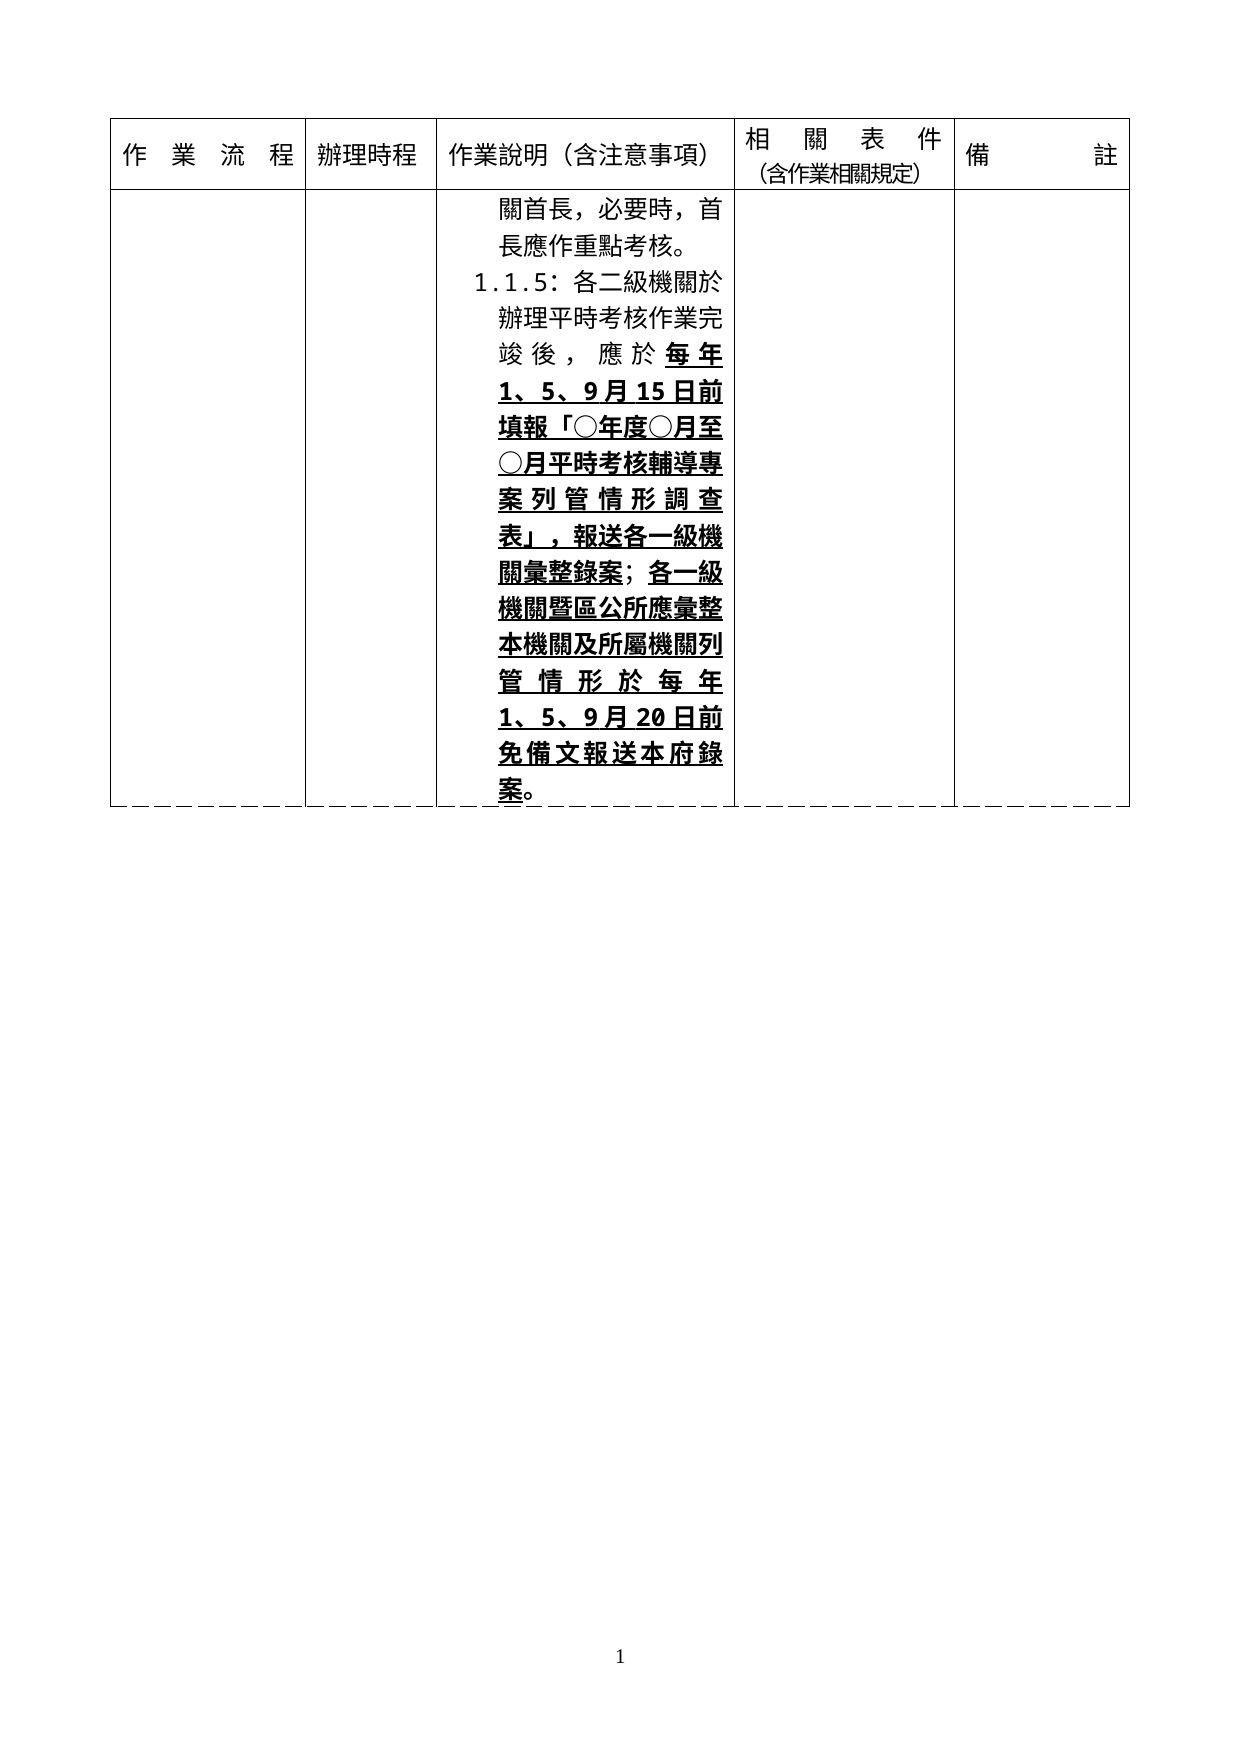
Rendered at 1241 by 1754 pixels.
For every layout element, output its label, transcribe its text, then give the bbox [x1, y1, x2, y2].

table_header 相關表件 （含作業相關規定） [735, 119, 954, 189]
table_header 作業說明（含注意事項） [437, 119, 734, 189]
table_header 作業流程 [111, 119, 305, 189]
table_cell [111, 190, 305, 806]
table_header 備註 [955, 119, 1129, 189]
table_cell [306, 190, 436, 806]
table_cell [955, 190, 1129, 806]
table_header 辦理時程 [306, 119, 436, 189]
table_cell 關首長，必要時，首長應作重點考核。 1.1.5：各二級機關於辦理平時考核作業完竣後，應於每年1、5、9月15日前填報「○年度○月至○月平時考核輔導專案列管情形調查表」，報送各一級機關彙整錄案；各一級機關暨區公所應彙整本機關及所屬機關列管情形於每年1、5、9月20日前免備文報送本府錄案。 [437, 190, 734, 806]
table_cell [735, 190, 954, 806]
